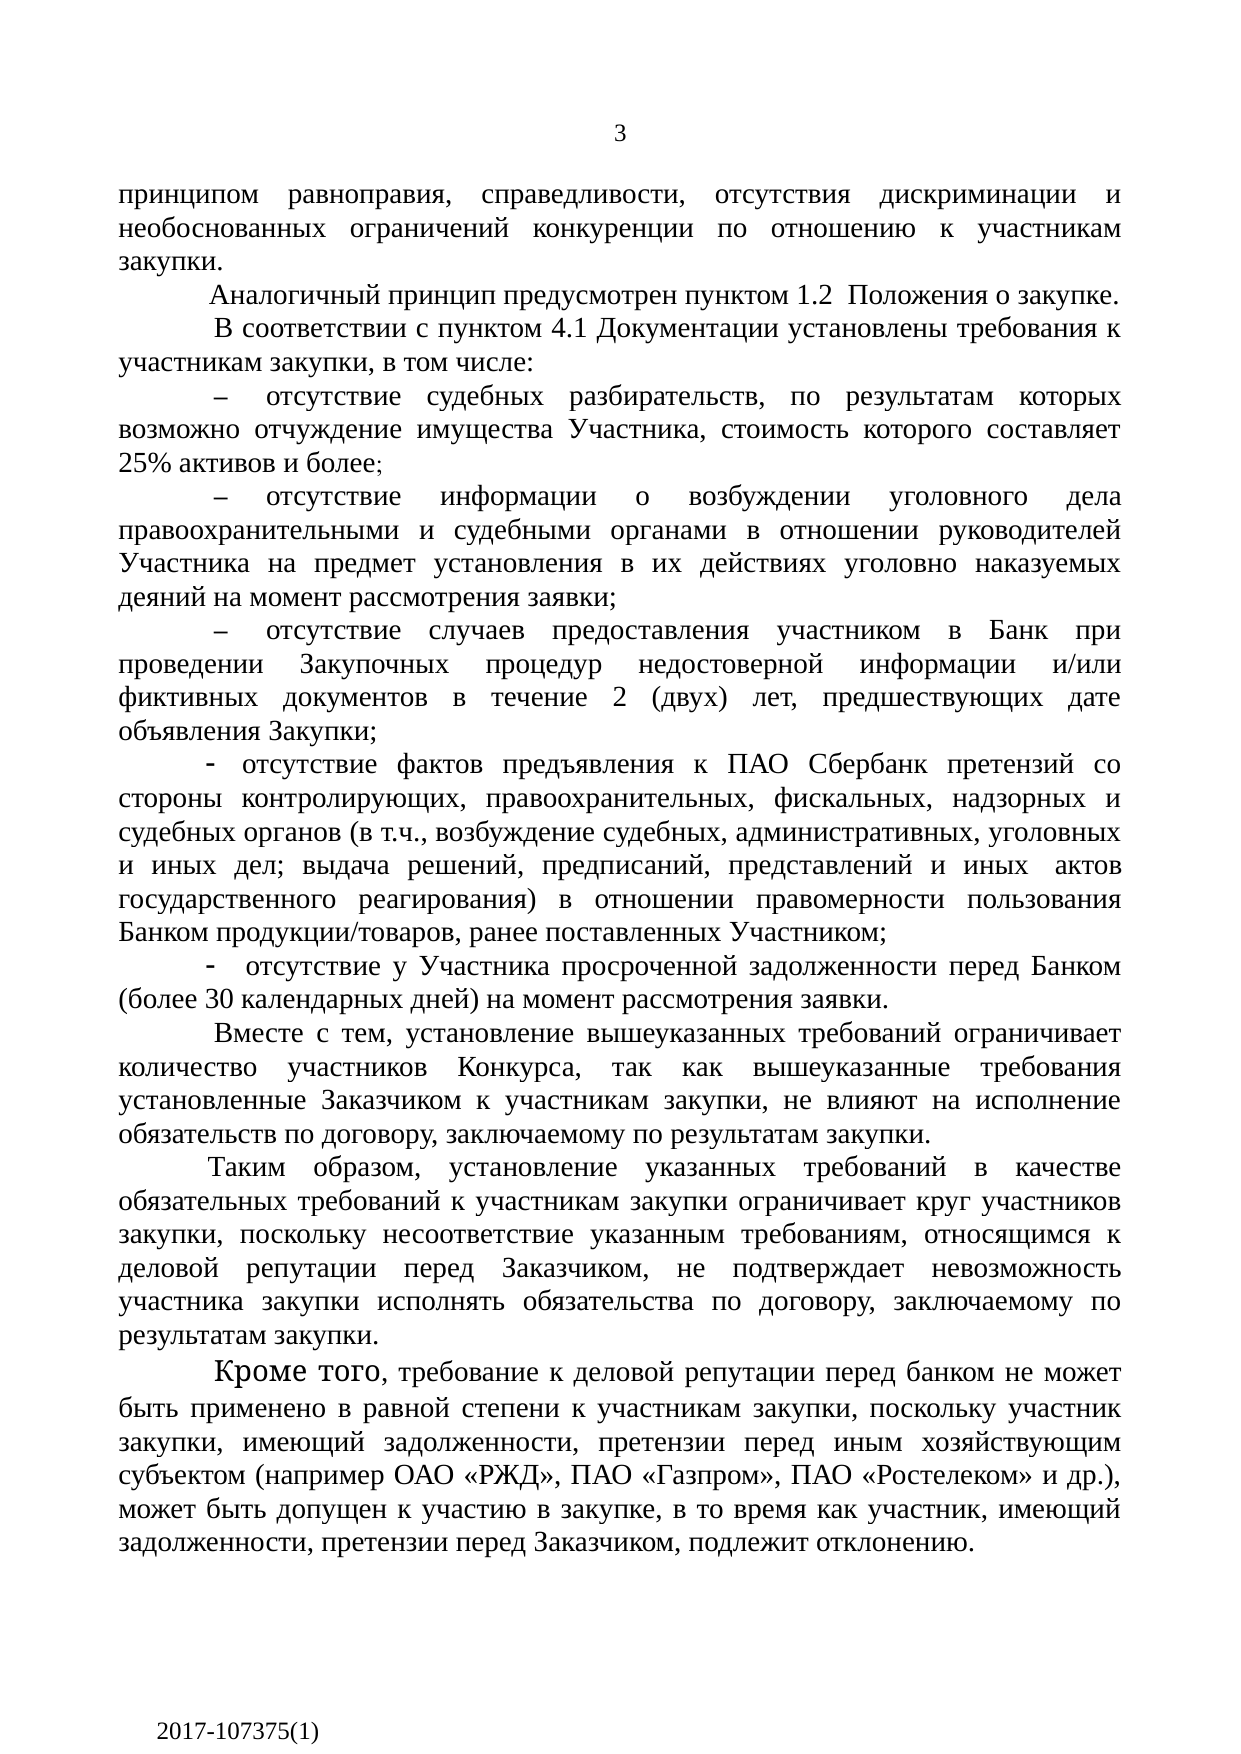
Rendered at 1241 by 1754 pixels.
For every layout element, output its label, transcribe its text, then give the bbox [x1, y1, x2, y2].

text - отсутствие у Участника просроченной задолженности перед Банком (более 30 календарных дней) на момент рассмотрения заявки. [118, 948, 1122, 1015]
text Вместе с тем, установление вышеуказанных требований ограничивает количество участников Конкурса, так как вышеуказанные требования установленные Заказчиком к участникам закупки, не влияют на исполнение обязательств по договору, заключаемому по результатам закупки. [118, 1015, 1122, 1149]
list отсутствие случаев предоставления участником в Банк при проведении Закупочных процедур недостоверной информации и/или фиктивных документов в течение 2 (двух) лет, предшествующих дате объявления Закупки; [118, 612, 1122, 747]
text Таким образом, установление указанных требований в качестве обязательных требований к участникам закупки ограничивает круг участников закупки, поскольку несоответствие указанным требованиям, относящимся к деловой репутации перед Заказчиком, не подтверждает невозможность участника закупки исполнять обязательства по договору, заключаемому по результатам закупки. [118, 1149, 1122, 1351]
list отсутствие информации о возбуждении уголовного дела правоохранительными и судебными органами в отношении руководителей Участника на предмет установления в их действиях уголовно наказуемых деяний на момент рассмотрения заявки; [118, 478, 1122, 612]
text В соответствии с пунктом 4.1 Документации установлены требования к участникам закупки, в том числе: [118, 311, 1122, 378]
text Кроме того, требование к деловой репутации перед банком не может быть применено в равной степени к участникам закупки, поскольку участник закупки, имеющий задолженности, претензии перед иным хозяйствующим субъектом (например ОАО «РЖД», ПАО «Газпром», ПАО «Ростелеком» и др.), может быть допущен к участию в закупке, в то время как участник, имеющий задолженности, претензии перед Заказчиком, подлежит отклонению. [118, 1351, 1122, 1558]
text принципом равноправия, справедливости, отсутствия дискриминации и необоснованных ограничений конкуренции по отношению к участникам закупки. [118, 176, 1122, 277]
text Аналогичный принцип предусмотрен пунктом 1.2 Положения о закупке. [118, 277, 1122, 311]
list отсутствие судебных разбирательств, по результатам которых возможно отчуждение имущества Участника, стоимость которого составляет 25% активов и более; [118, 378, 1122, 478]
text - отсутствие фактов предъявления к ПАО Сбербанк претензий со стороны контролирующих, правоохранительных, фискальных, надзорных и судебных органов (в т.ч., возбуждение судебных, административных, уголовных и иных дел; выдача решений, предписаний, представлений и иных актов государственного реагирования) в отношении правомерности пользования Банком продукции/товаров, ранее поставленных Участником; [118, 747, 1122, 948]
